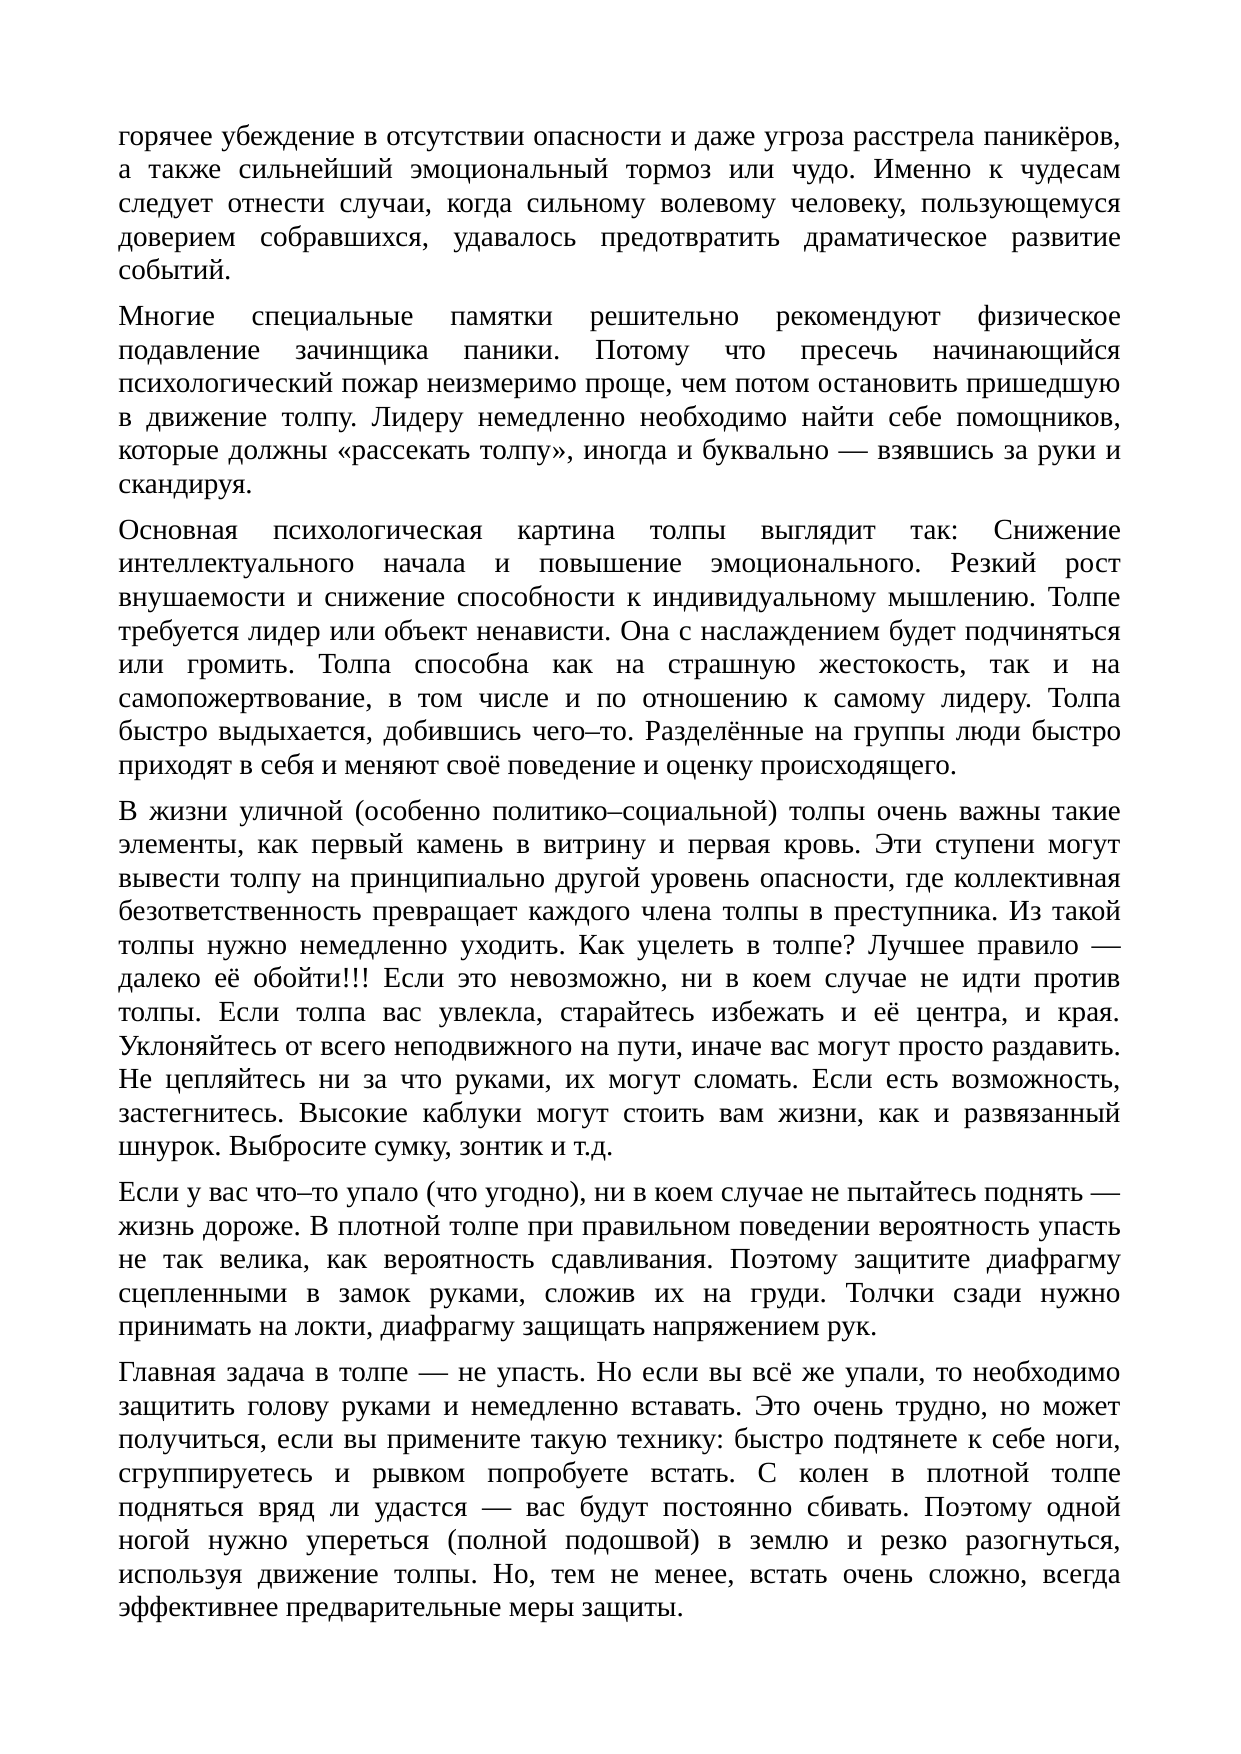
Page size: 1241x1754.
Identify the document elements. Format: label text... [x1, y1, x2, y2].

text Если у вас что–то упало (что угодно), ни в коем случае не пытайтесь поднять — жизнь дороже. В плотной толпе при правильном поведении вероятность упасть не так велика, как вероятность сдавливания. Поэтому защитите диафрагму сцепленными в замок руками, сложив их на груди. Толчки сзади нужно принимать на локти, диафрагму защищать напряжением рук. [118, 1174, 1122, 1342]
text Главная задача в толпе — не упасть. Но если вы всё же упали, то необходимо защитить голову руками и немедленно вставать. Это очень трудно, но может получиться, если вы примените такую технику: быстро подтянете к себе ноги, сгруппируетесь и рывком попробуете встать. С колен в плотной толпе подняться вряд ли удастся — вас будут постоянно сбивать. Поэтому одной ногой нужно упереться (полной подошвой) в землю и резко разогнуться, используя движение толпы. Но, тем не менее, встать очень сложно, всегда эффективнее предварительные меры защиты. [118, 1354, 1122, 1623]
text В жизни уличной (особенно политико–социальной) толпы очень важны такие элементы, как первый камень в витрину и первая кровь. Эти ступени могут вывести толпу на принципиально другой уровень опасности, где коллективная безответственность превращает каждого члена толпы в преступника. Из такой толпы нужно немедленно уходить. Как уцелеть в толпе? Лучшее правило — далеко её обойти!!! Если это невозможно, ни в коем случае не идти против толпы. Если толпа вас увлекла, старайтесь избежать и её центра, и края. Уклоняйтесь от всего неподвижного на пути, иначе вас могут просто раздавить. Не цепляйтесь ни за что руками, их могут сломать. Если есть возможность, застегнитесь. Высокие каблуки могут стоить вам жизни, как и развязанный шнурок. Выбросите сумку, зонтик и т.д. [118, 793, 1122, 1162]
text Основная психологическая картина толпы выглядит так: Снижение интеллектуального начала и повышение эмоционального. Резкий рост внушаемости и снижение способности к индивидуальному мышлению. Толпе требуется лидер или объект ненависти. Она с наслаждением будет подчиняться или громить. Толпа способна как на страшную жестокость, так и на самопожертвование, в том числе и по отношению к самому лидеру. Толпа быстро выдыхается, добившись чего–то. Разделённые на группы люди быстро приходят в себя и меняют своё поведение и оценку происходящего. [118, 512, 1122, 780]
text Многие специальные памятки решительно рекомендуют физическое подавление зачинщика паники. Потому что пресечь начинающийся психологический пожар неизмеримо проще, чем потом остановить пришедшую в движение толпу. Лидеру немедленно необходимо найти себе помощников, которые должны «рассекать толпу», иногда и буквально — взявшись за руки и скандируя. [118, 298, 1122, 499]
text горячее убеждение в отсутствии опасности и даже угроза расстрела паникёров, а также сильнейший эмоциональный тормоз или чудо. Именно к чудесам следует отнести случаи, когда сильному волевому человеку, пользующемуся доверием собравшихся, удавалось предотвратить драматическое развитие событий. [118, 118, 1122, 286]
